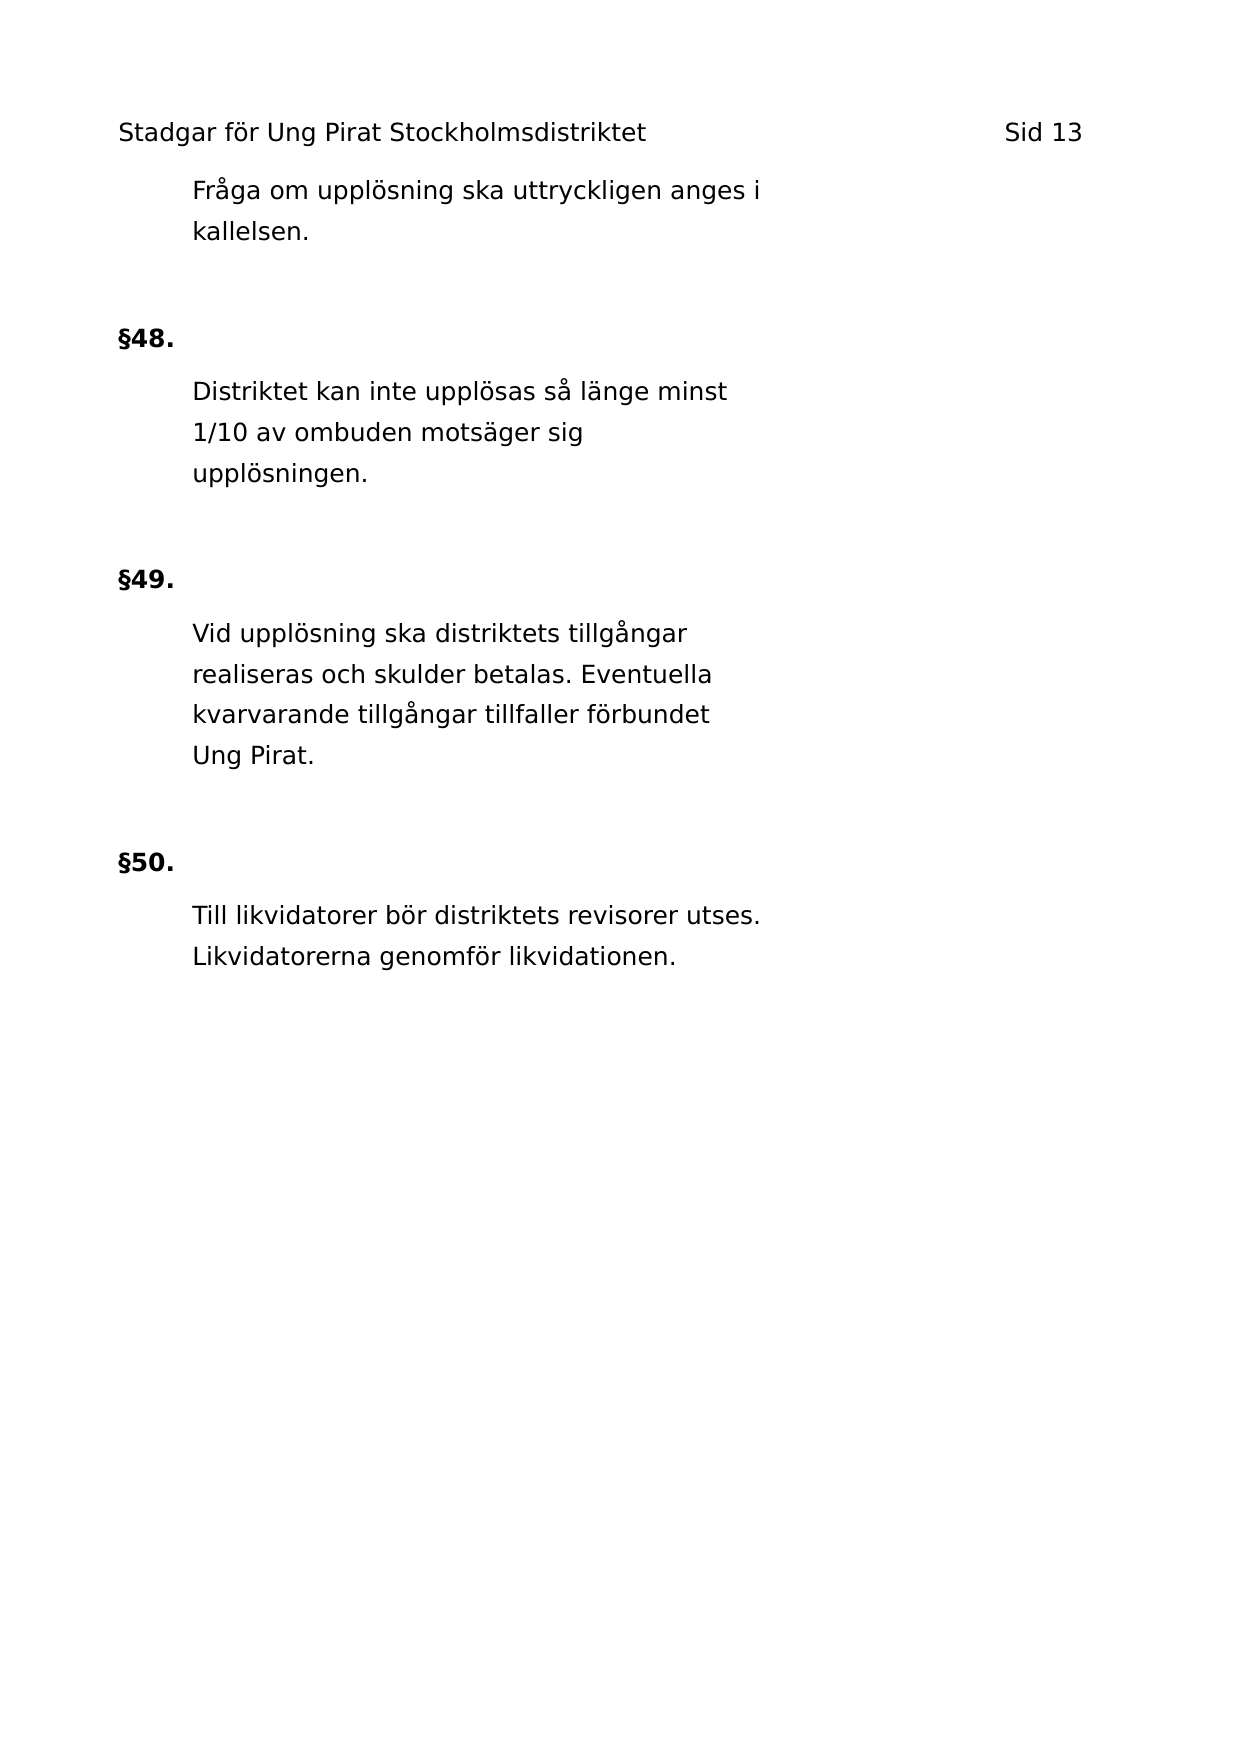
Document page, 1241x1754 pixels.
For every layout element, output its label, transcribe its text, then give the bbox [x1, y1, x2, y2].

text Distriktet kan inte upplösas så länge minst 1/10 av ombuden motsäger sig upplösningen. [192, 377, 768, 488]
subtitle §49. [118, 566, 1122, 595]
text Vid upplösning ska distriktets tillgångar realiseras och skulder betalas. Eventuella kvarvarande tillgångar tillfaller förbundet Ung Pirat. [192, 619, 768, 771]
subtitle §50. [118, 848, 1122, 877]
text Till likvidatorer bör distriktets revisorer utses. Likvidatorerna genomför likvidationen. [192, 901, 768, 971]
subtitle §48. [118, 324, 1122, 353]
text Fråga om upplösning ska uttryckligen anges i kallelsen. [192, 176, 768, 246]
